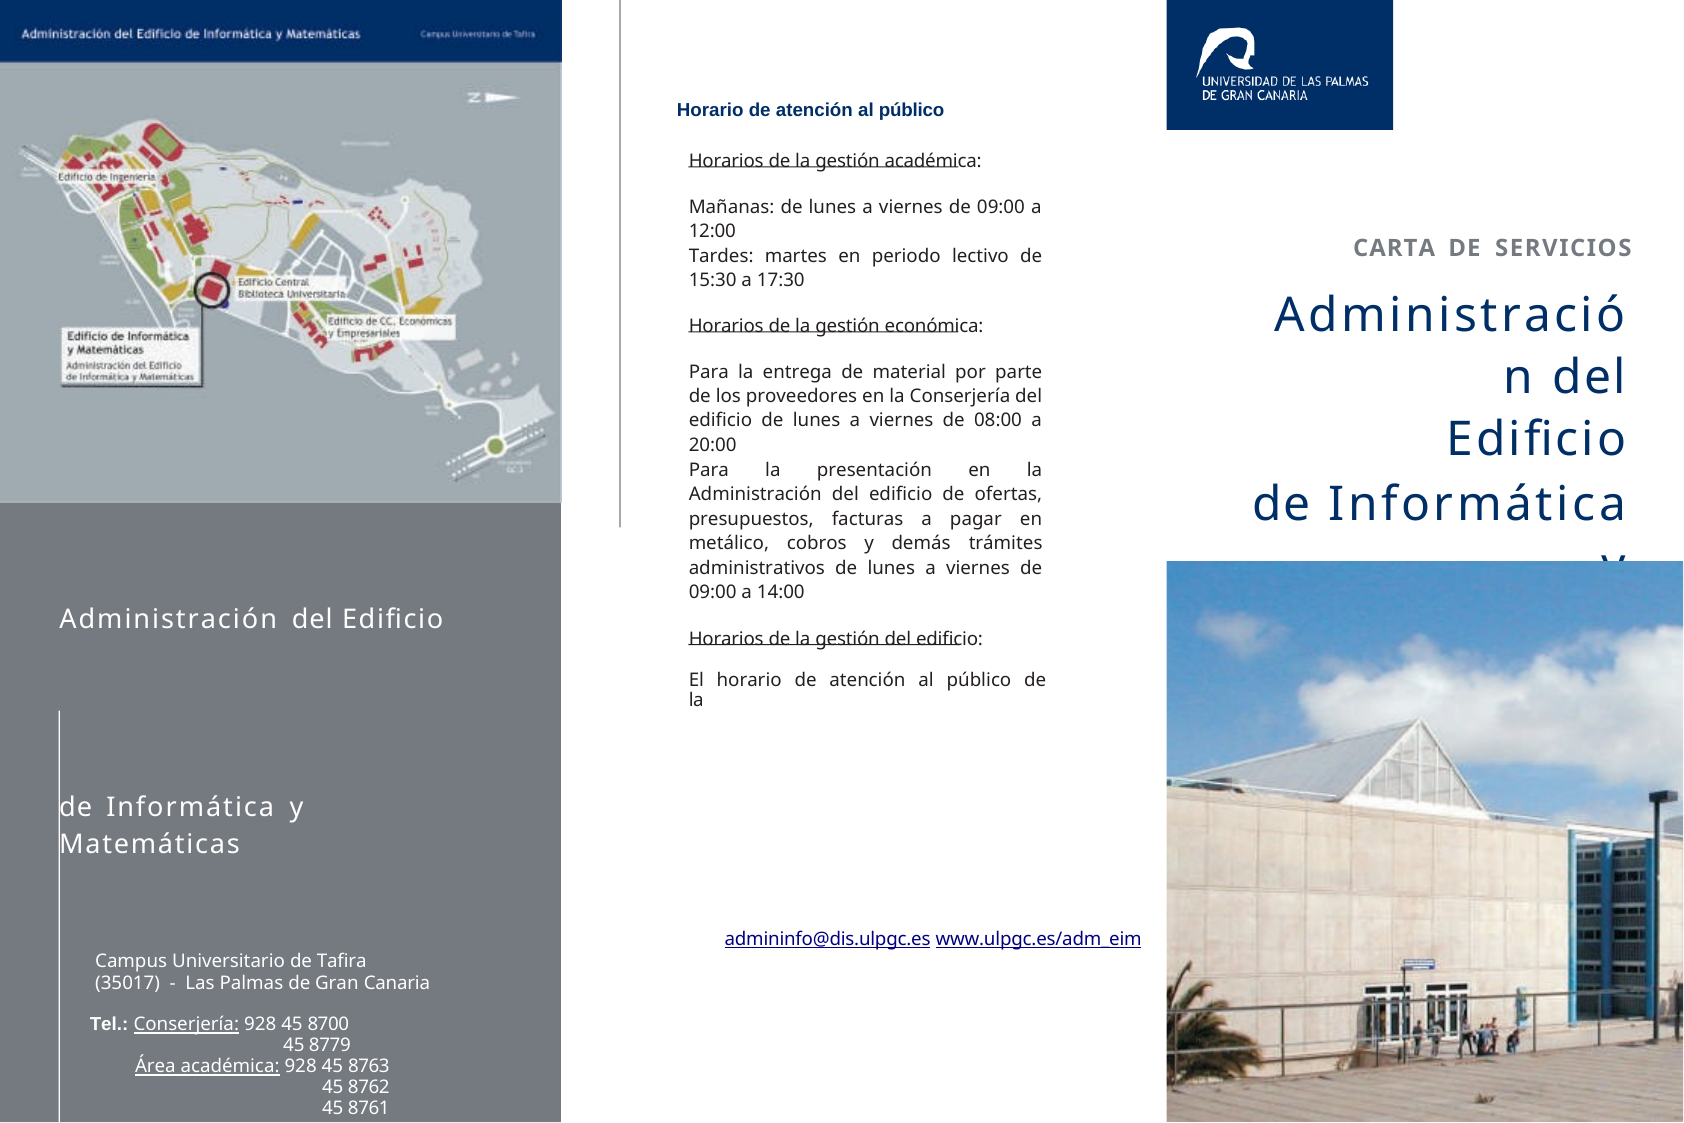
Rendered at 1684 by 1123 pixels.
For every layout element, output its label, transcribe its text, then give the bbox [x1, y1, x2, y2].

text Área económica: 928 45 8764 [674, 808, 1166, 829]
text Horarios de la gestión académica: [688, 147, 1046, 173]
text Horarios de la gestión del edificio: [688, 625, 1046, 650]
text El horario de atención al público de la [688, 671, 1046, 710]
text Para la presentación en la Administración del edificio de ofertas, presupuestos, facturas a pagar en metálico, cobros y demás trámites administrativos de lunes a viernes de 09:00 a 14:00 [688, 457, 1042, 604]
text 45 2790 [674, 788, 1166, 808]
text Fax: 928 45 8711 [724, 871, 1166, 897]
text Para la entrega de material por parte de los proveedores en la Conserjería del edificio de lunes a viernes de 08:00 a 20:00 [688, 359, 1042, 457]
text Administración del Edificio [1259, 282, 1626, 470]
text Mañanas: de lunes a viernes de 09:00 a 12:00 [688, 193, 1042, 243]
text CARTA DE SERVICIOS [1353, 231, 1654, 263]
text Horario de atención al público Q [562, 0, 619, 146]
text de Informática y Matemáticas [1219, 470, 1626, 561]
text Horarios de la gestión económica: [688, 312, 1046, 338]
text Tardes: martes en periodo lectivo de 15:30 a 17:30 [688, 243, 1042, 292]
text Horario de atención al público Q [621, 0, 1654, 146]
text admininfo@dis.ulpgc.es www.ulpgc.es/adm_eim [724, 926, 1166, 950]
text Administrador: 928 45 8765 [769, 829, 1166, 851]
